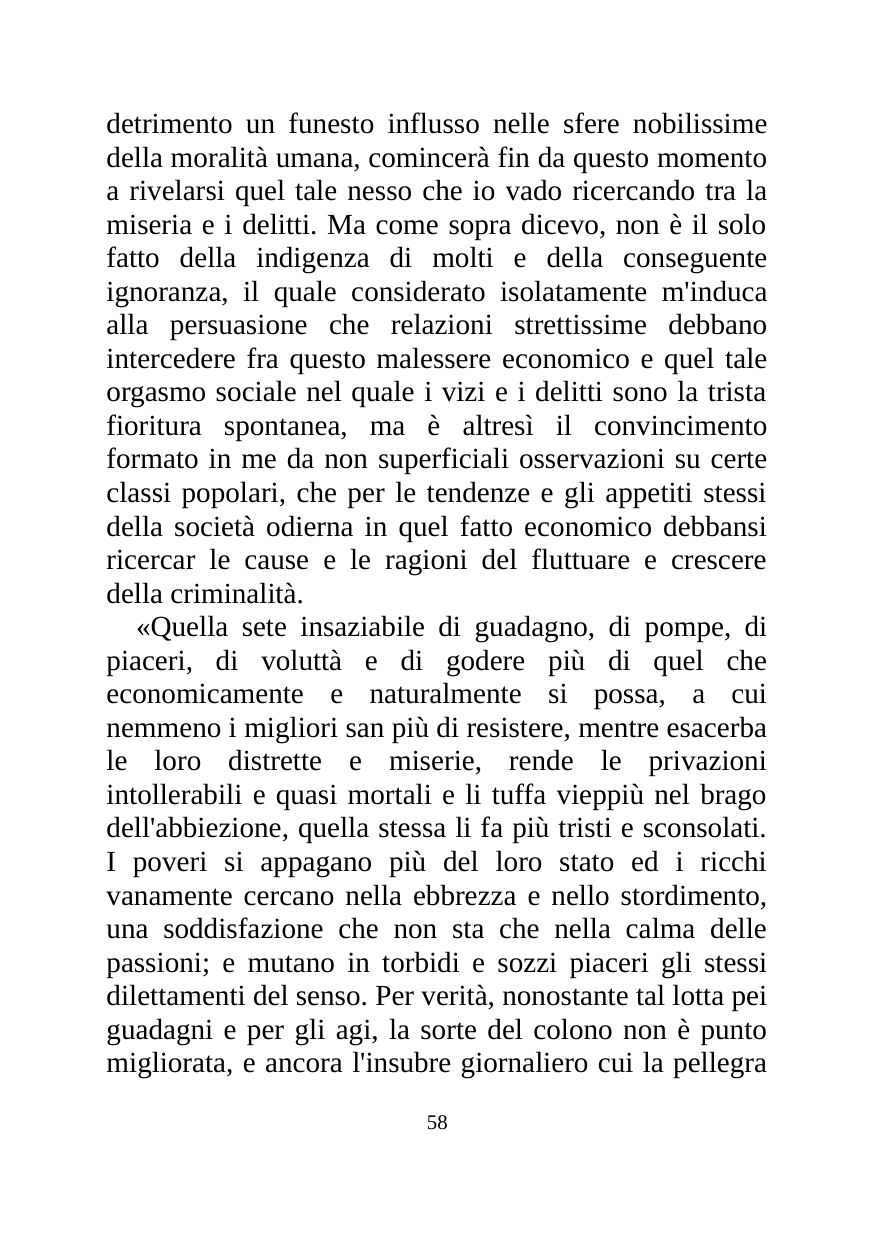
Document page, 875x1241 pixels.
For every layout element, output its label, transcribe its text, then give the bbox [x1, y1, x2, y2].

text «Quella sete insaziabile di guadagno, di pompe, di piaceri, di voluttà e di godere più di quel che economicamente e naturalmente si possa, a cui nemmeno i migliori san più di resistere, mentre esacerba le loro distrette e miserie, rende le privazioni intollerabili e quasi mortali e li tuffa vieppiù nel brago dell'abbiezione, quella stessa li fa più tristi e sconsolati. I poveri si appagano più del loro stato ed i ricchi vanamente cercano nella ebbrezza e nello stordimento, una soddisfazione che non sta che nella calma delle passioni; e mutano in torbidi e sozzi piaceri gli stessi dilettamenti del senso. Per verità, nonostante tal lotta pei guadagni e per gli agi, la sorte del colono non è punto migliorata, e ancora l'insubre giornaliero cui la pellegra [106, 609, 768, 1079]
text detrimento un funesto influsso nelle sfere nobilissime della moralità umana, comincerà fin da questo momento a rivelarsi quel tale nesso che io vado ricercando tra la miseria e i delitti. Ma come sopra dicevo, non è il solo fatto della indigenza di molti e della conseguente ignoranza, il quale considerato isolatamente m'induca alla persuasione che relazioni strettissime debbano intercedere fra questo malessere economico e quel tale orgasmo sociale nel quale i vizi e i delitti sono la trista fioritura spontanea, ma è altresì il convincimento formato in me da non superficiali osservazioni su certe classi popolari, che per le tendenze e gli appetiti stessi della società odierna in quel fatto economico debbansi ricercar le cause e le ragioni del fluttuare e crescere della criminalità. [106, 106, 768, 609]
